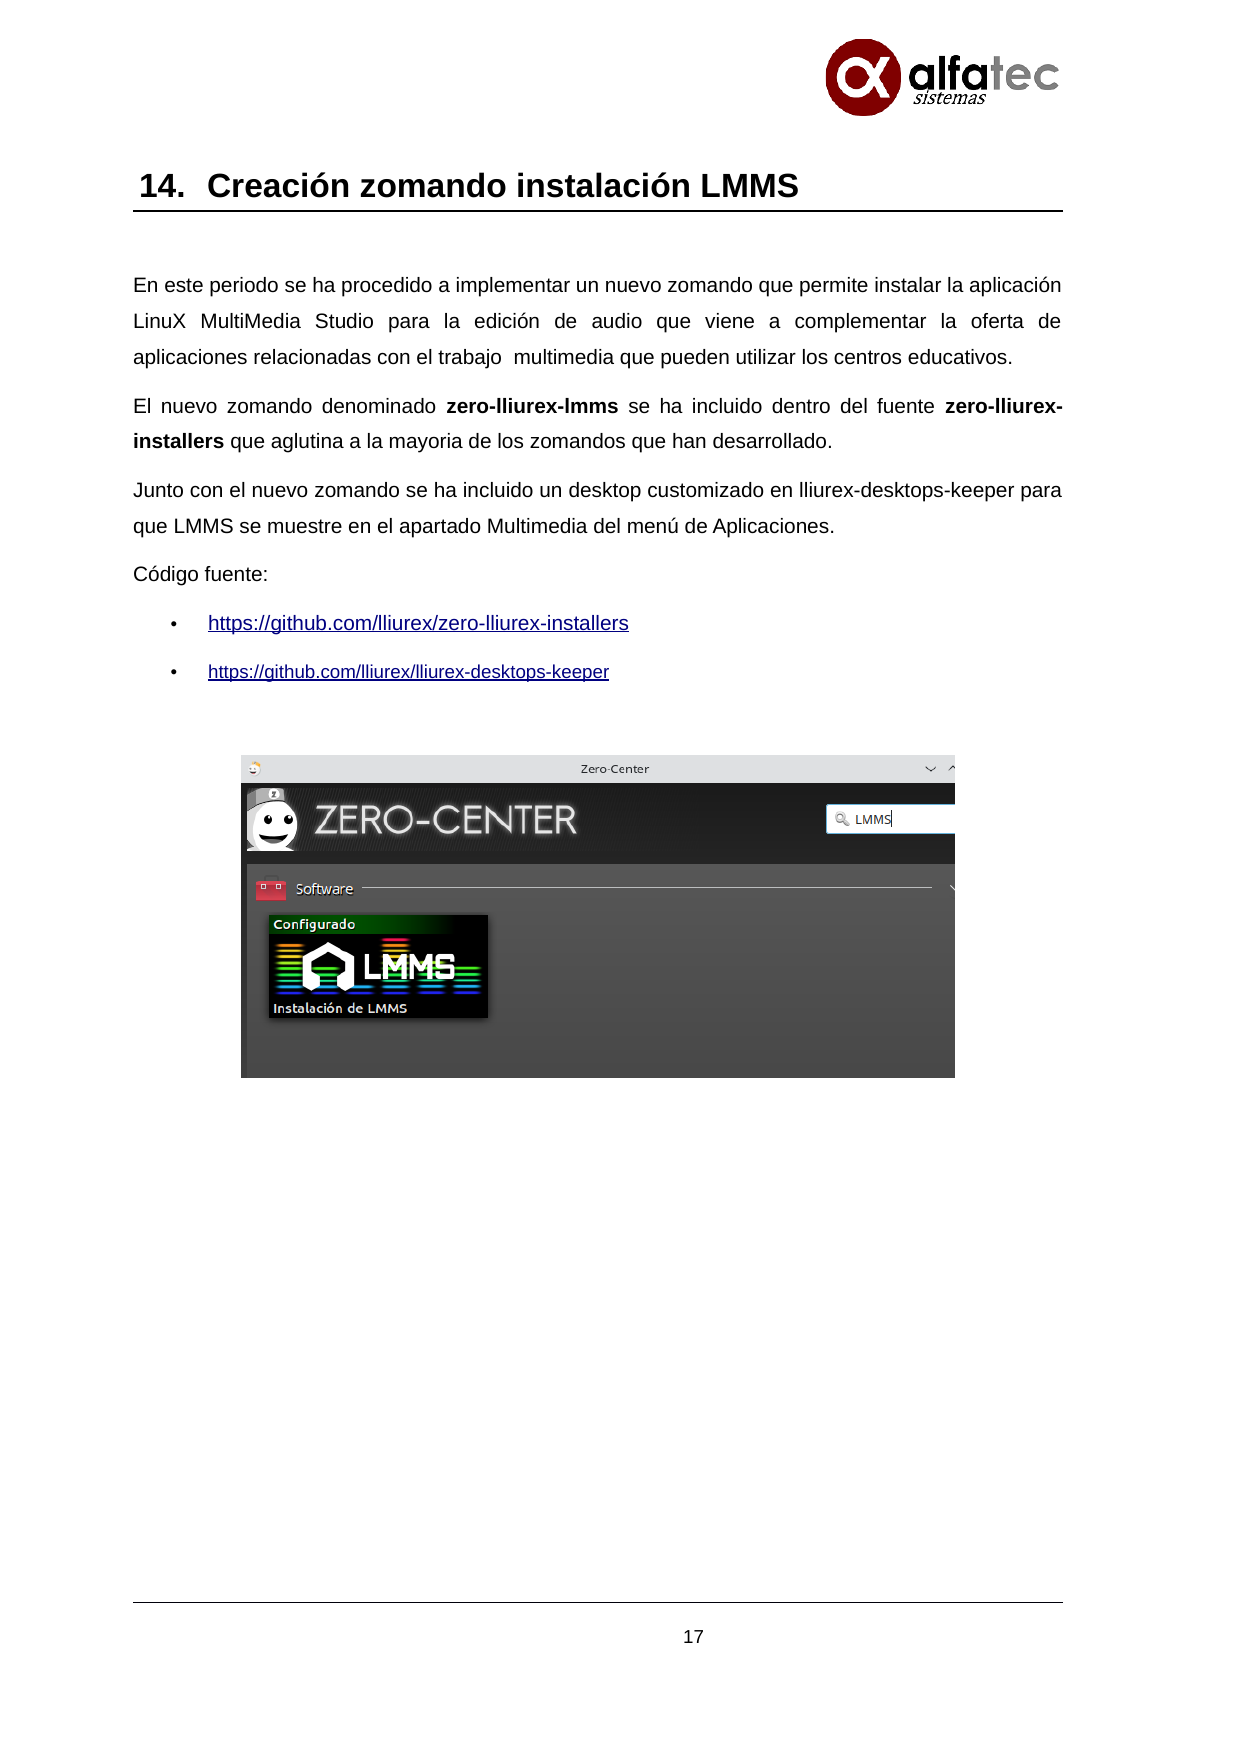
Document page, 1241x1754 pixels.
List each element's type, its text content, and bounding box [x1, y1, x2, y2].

list https://github.com/lliurex/lliurex-desktops-keeper [170, 659, 1063, 683]
text Código fuente: [133, 562, 1063, 586]
list https://github.com/lliurex/zero-lliurex-installers [170, 610, 1063, 634]
text Junto con el nuevo zomando se ha incluido un desktop customizado en lliurex-desktops-keeper para que LMMS se muestre en el apartado Multimedia del menú de Aplicaciones. [133, 478, 1063, 538]
picture [825, 39, 1061, 116]
text El nuevo zomando denominado zero-lliurex-lmms se ha incluido dentro del fuente zero-lliurex-installers que aglutina a la mayoria de los zomandos que han desarrollado. [133, 393, 1063, 453]
picture [241, 755, 955, 1078]
subtitle Creación zomando instalación LMMS [133, 159, 1063, 210]
text En este periodo se ha procedido a implementar un nuevo zomando que permite instalar la aplicación LinuX MultiMedia Studio para la edición de audio que viene a complementar la oferta de aplicaciones relacionadas con el trabajo multimedia que pueden utilizar los centros educativos. [133, 273, 1063, 369]
